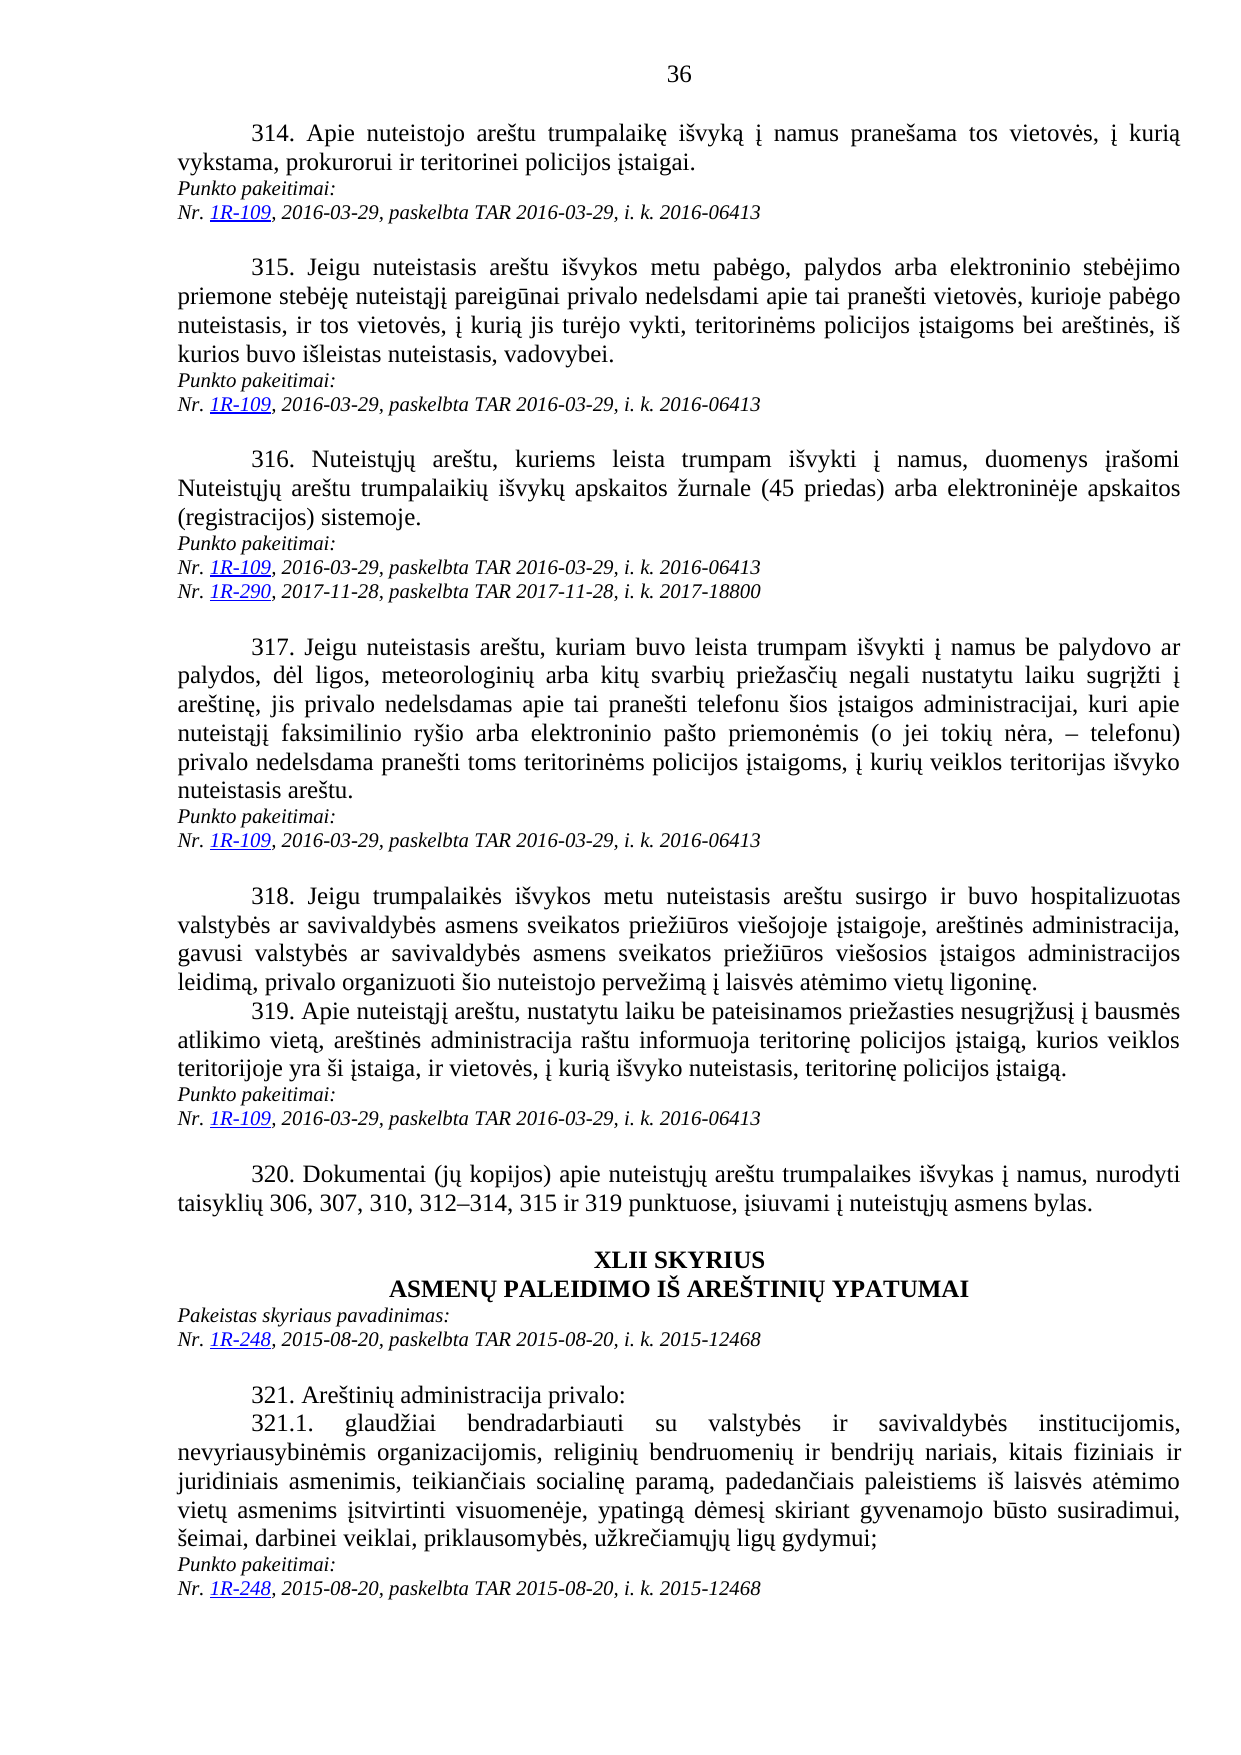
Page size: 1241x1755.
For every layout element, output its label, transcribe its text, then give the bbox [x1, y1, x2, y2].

text 317. Jeigu nuteistasis areštu, kuriam buvo leista trumpam išvykti į namus be palydovo ar palydos, dėl ligos, meteorologinių arba kitų svarbių priežasčių negali nustatytu laiku sugrįžti į areštinę, jis privalo nedelsdamas apie tai pranešti telefonu šios įstaigos administracijai, kuri apie nuteistąjį faksimilinio ryšio arba elektroninio pašto priemonėmis (o jei tokių nėra, – telefonu) privalo nedelsdama pranešti toms teritorinėms policijos įstaigoms, į kurių veiklos teritorijas išvyko nuteistasis areštu. [177, 632, 1181, 804]
text 314. Apie nuteistojo areštu trumpalaikę išvyką į namus pranešama tos vietovės, į kurią vykstama, prokurorui ir teritorinei policijos įstaigai. [177, 118, 1181, 176]
text Nr. 1R-109, 2016-03-29, paskelbta TAR 2016-03-29, i. k. 2016-06413 [177, 555, 1181, 579]
text 320. Dokumentai (jų kopijos) apie nuteistųjų areštu trumpalaikes išvykas į namus, nurodyti taisyklių 306, 307, 310, 312–314, 315 ir 319 punktuose, įsiuvami į nuteistųjų asmens bylas. [177, 1159, 1181, 1217]
text Nr. 1R-248, 2015-08-20, paskelbta TAR 2015-08-20, i. k. 2015-12468 [177, 1576, 1181, 1600]
text ASMENŲ PALEIDIMO IŠ AREŠTINIŲ YPATUMAI [177, 1274, 1181, 1303]
text Nr. 1R-109, 2016-03-29, paskelbta TAR 2016-03-29, i. k. 2016-06413 [177, 828, 1181, 852]
text Nr. 1R-109, 2016-03-29, paskelbta TAR 2016-03-29, i. k. 2016-06413 [177, 200, 1181, 224]
text 321. Areštinių administracija privalo: [177, 1380, 1181, 1408]
text Nr. 1R-109, 2016-03-29, paskelbta TAR 2016-03-29, i. k. 2016-06413 [177, 1106, 1181, 1130]
text Punkto pakeitimai: [177, 804, 1181, 828]
text 316. Nuteistųjų areštu, kuriems leista trumpam išvykti į namus, duomenys įrašomi Nuteistųjų areštu trumpalaikių išvykų apskaitos žurnale (45 priedas) arba elektroninėje apskaitos (registracijos) sistemoje. [177, 444, 1181, 531]
text Punkto pakeitimai: [177, 176, 1181, 200]
text Punkto pakeitimai: [177, 1552, 1181, 1576]
text 315. Jeigu nuteistasis areštu išvykos metu pabėgo, palydos arba elektroninio stebėjimo priemone stebėję nuteistąjį pareigūnai privalo nedelsdami apie tai pranešti vietovės, kurioje pabėgo nuteistasis, ir tos vietovės, į kurią jis turėjo vykti, teritorinėms policijos įstaigoms bei areštinės, iš kurios buvo išleistas nuteistasis, vadovybei. [177, 252, 1181, 367]
text Punkto pakeitimai: [177, 531, 1181, 555]
text 318. Jeigu trumpalaikės išvykos metu nuteistasis areštu susirgo ir buvo hospitalizuotas valstybės ar savivaldybės asmens sveikatos priežiūros viešojoje įstaigoje, areštinės administracija, gavusi valstybės ar savivaldybės asmens sveikatos priežiūros viešosios įstaigos administracijos leidimą, privalo organizuoti šio nuteistojo pervežimą į laisvės atėmimo vietų ligoninę. [177, 881, 1181, 996]
text Nr. 1R-290, 2017-11-28, paskelbta TAR 2017-11-28, i. k. 2017-18800 [177, 579, 1181, 603]
text Punkto pakeitimai: [177, 1082, 1181, 1106]
text Nr. 1R-248, 2015-08-20, paskelbta TAR 2015-08-20, i. k. 2015-12468 [177, 1327, 1181, 1351]
text Punkto pakeitimai: [177, 367, 1181, 392]
text XLII SKYRIUS [177, 1245, 1181, 1274]
text 321.1. glaudžiai bendradarbiauti su valstybės ir savivaldybės institucijomis, nevyriausybinėmis organizacijomis, religinių bendruomenių ir bendrijų nariais, kitais fiziniais ir juridiniais asmenimis, teikiančiais socialinę paramą, padedančiais paleistiems iš laisvės atėmimo vietų asmenims įsitvirtinti visuomenėje, ypatingą dėmesį skiriant gyvenamojo būsto susiradimui, šeimai, darbinei veiklai, priklausomybės, užkrečiamųjų ligų gydymui; [177, 1408, 1181, 1552]
text Pakeistas skyriaus pavadinimas: [177, 1303, 1181, 1327]
text 319. Apie nuteistąjį areštu, nustatytu laiku be pateisinamos priežasties nesugrįžusį į bausmės atlikimo vietą, areštinės administracija raštu informuoja teritorinę policijos įstaigą, kurios veiklos teritorijoje yra ši įstaiga, ir vietovės, į kurią išvyko nuteistasis, teritorinę policijos įstaigą. [177, 996, 1181, 1082]
text Nr. 1R-109, 2016-03-29, paskelbta TAR 2016-03-29, i. k. 2016-06413 [177, 392, 1181, 416]
